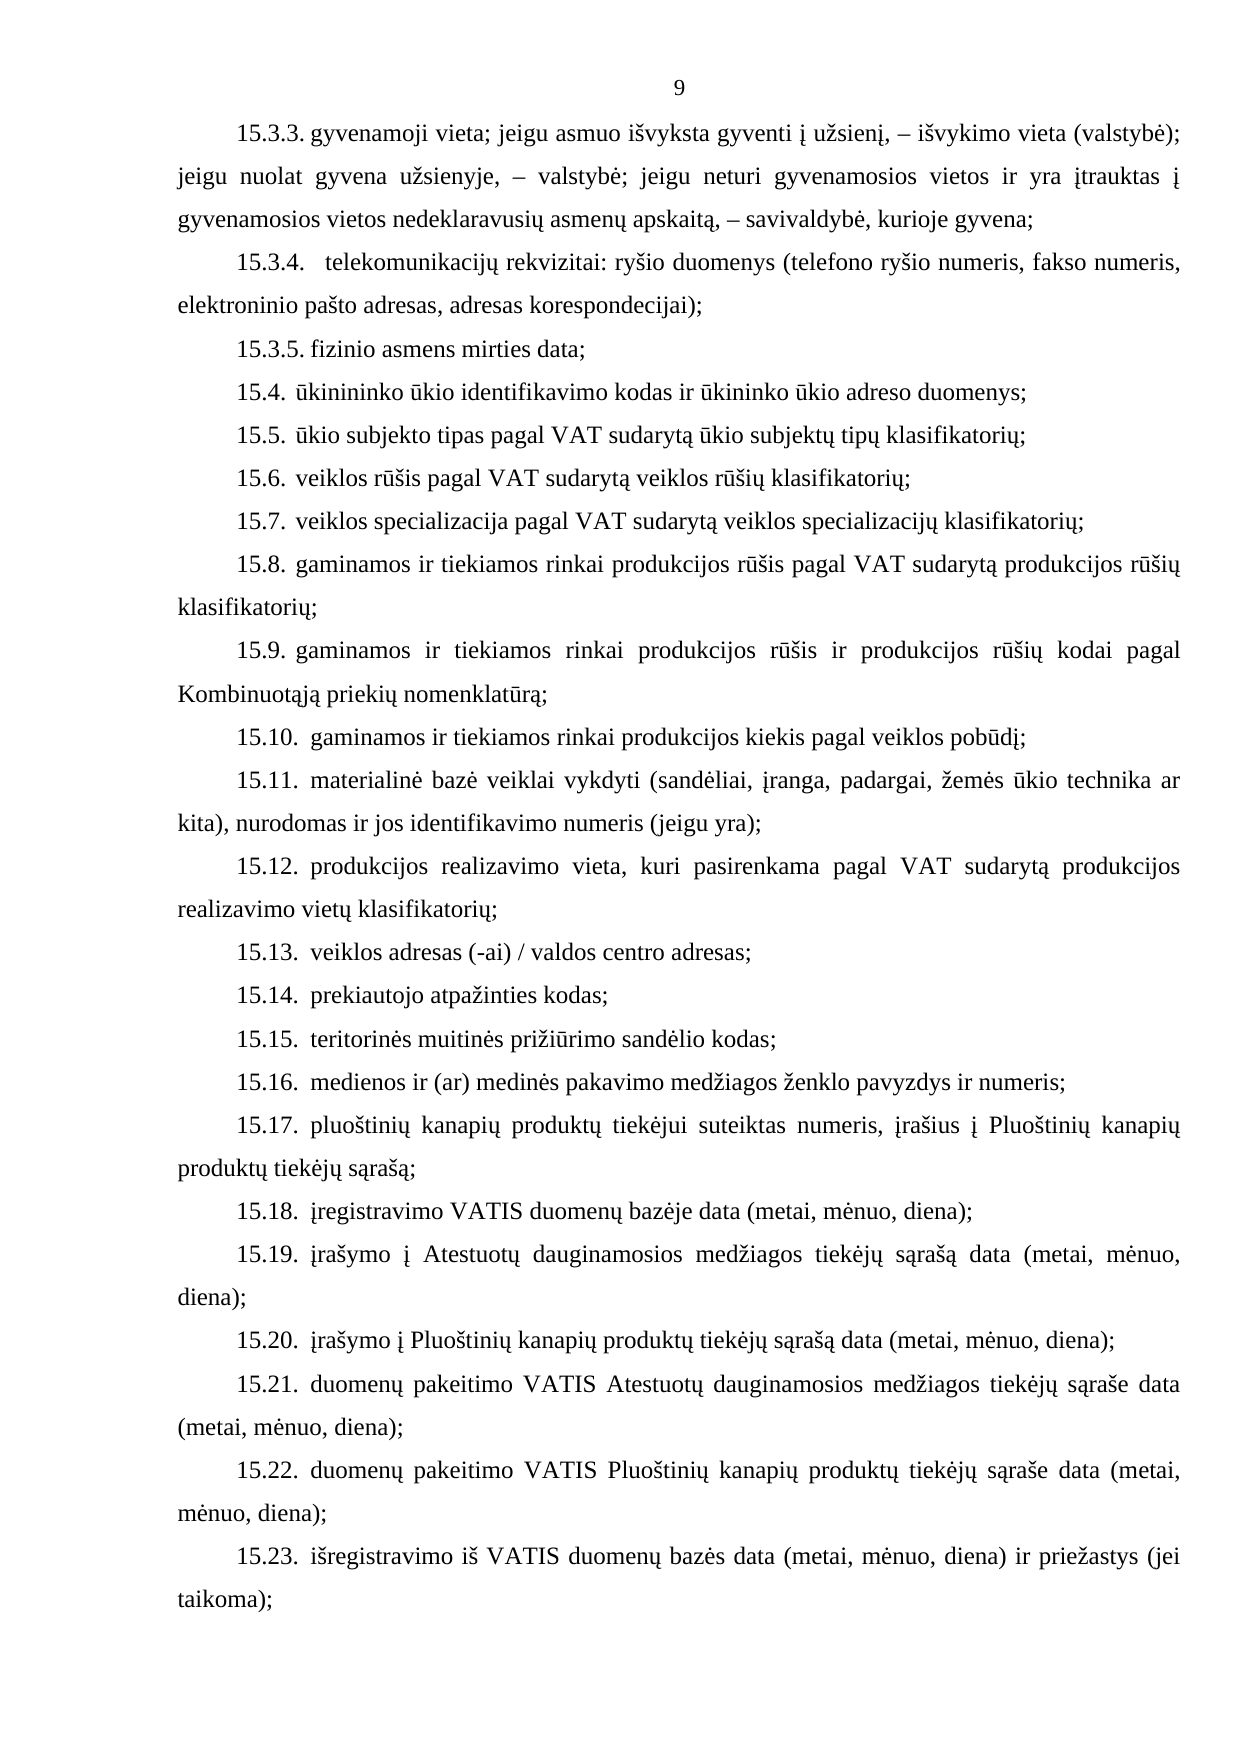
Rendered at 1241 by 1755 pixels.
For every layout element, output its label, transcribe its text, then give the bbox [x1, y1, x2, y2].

text 15.13. veiklos adresas (-ai) / valdos centro adresas; [177, 937, 1181, 966]
text 15.14. prekiautojo atpažinties kodas; [177, 981, 1181, 1009]
text 15.12. produkcijos realizavimo vieta, kuri pasirenkama pagal VAT sudarytą produkcijos realizavimo vietų klasifikatorių; [177, 851, 1181, 923]
text 15.3.4. telekomunikacijų rekvizitai: ryšio duomenys (telefono ryšio numeris, fakso numeris, elektroninio pašto adresas, adresas korespondecijai); [177, 247, 1181, 319]
text 15.10. gaminamos ir tiekiamos rinkai produkcijos kiekis pagal veiklos pobūdį; [236, 722, 1181, 751]
text 15.3.3. gyvenamoji vieta; jeigu asmuo išvyksta gyventi į užsienį, – išvykimo vieta (valstybė); jeigu nuolat gyvena užsienyje, – valstybė; jeigu neturi gyvenamosios vietos ir yra įtrauktas į gyvenamosios vietos nedeklaravusių asmenų apskaitą, – savivaldybė, kurioje gyvena; [177, 118, 1181, 233]
text 15.5. ūkio subjekto tipas pagal VAT sudarytą ūkio subjektų tipų klasifikatorių; [236, 420, 1181, 449]
text 15.9. gaminamos ir tiekiamos rinkai produkcijos rūšis ir produkcijos rūšių kodai pagal Kombinuotąją priekių nomenklatūrą; [177, 636, 1181, 707]
text 15.19. įrašymo į Atestuotų dauginamosios medžiagos tiekėjų sąrašą data (metai, mėnuo, diena); [177, 1239, 1181, 1311]
text 15.6. veiklos rūšis pagal VAT sudarytą veiklos rūšių klasifikatorių; [236, 463, 1181, 492]
text 15.22. duomenų pakeitimo VATIS Pluoštinių kanapių produktų tiekėjų sąraše data (metai, mėnuo, diena); [177, 1455, 1181, 1527]
text 15.21. duomenų pakeitimo VATIS Atestuotų dauginamosios medžiagos tiekėjų sąraše data (metai, mėnuo, diena); [177, 1369, 1181, 1441]
text 15.3.5. fizinio asmens mirties data; [177, 334, 1181, 362]
text 15.23. išregistravimo iš VATIS duomenų bazės data (metai, mėnuo, diena) ir priežastys (jei taikoma); [177, 1541, 1181, 1613]
text 15.20. įrašymo į Pluoštinių kanapių produktų tiekėjų sąrašą data (metai, mėnuo, diena); [177, 1326, 1181, 1354]
text 15.4. ūkinininko ūkio identifikavimo kodas ir ūkininko ūkio adreso duomenys; [177, 377, 1181, 406]
text 15.7. veiklos specializacija pagal VAT sudarytą veiklos specializacijų klasifikatorių; [236, 506, 1181, 535]
text 15.11. materialinė bazė veiklai vykdyti (sandėliai, įranga, padargai, žemės ūkio technika ar kita), nurodomas ir jos identifikavimo numeris (jeigu yra); [177, 765, 1181, 837]
text 15.18. įregistravimo VATIS duomenų bazėje data (metai, mėnuo, diena); [177, 1196, 1181, 1225]
text 15.8. gaminamos ir tiekiamos rinkai produkcijos rūšis pagal VAT sudarytą produkcijos rūšių klasifikatorių; [177, 549, 1181, 621]
text 15.15. teritorinės muitinės prižiūrimo sandėlio kodas; [177, 1024, 1181, 1052]
text 15.17. pluoštinių kanapių produktų tiekėjui suteiktas numeris, įrašius į Pluoštinių kanapių produktų tiekėjų sąrašą; [177, 1110, 1181, 1182]
text 15.16. medienos ir (ar) medinės pakavimo medžiagos ženklo pavyzdys ir numeris; [177, 1067, 1181, 1096]
